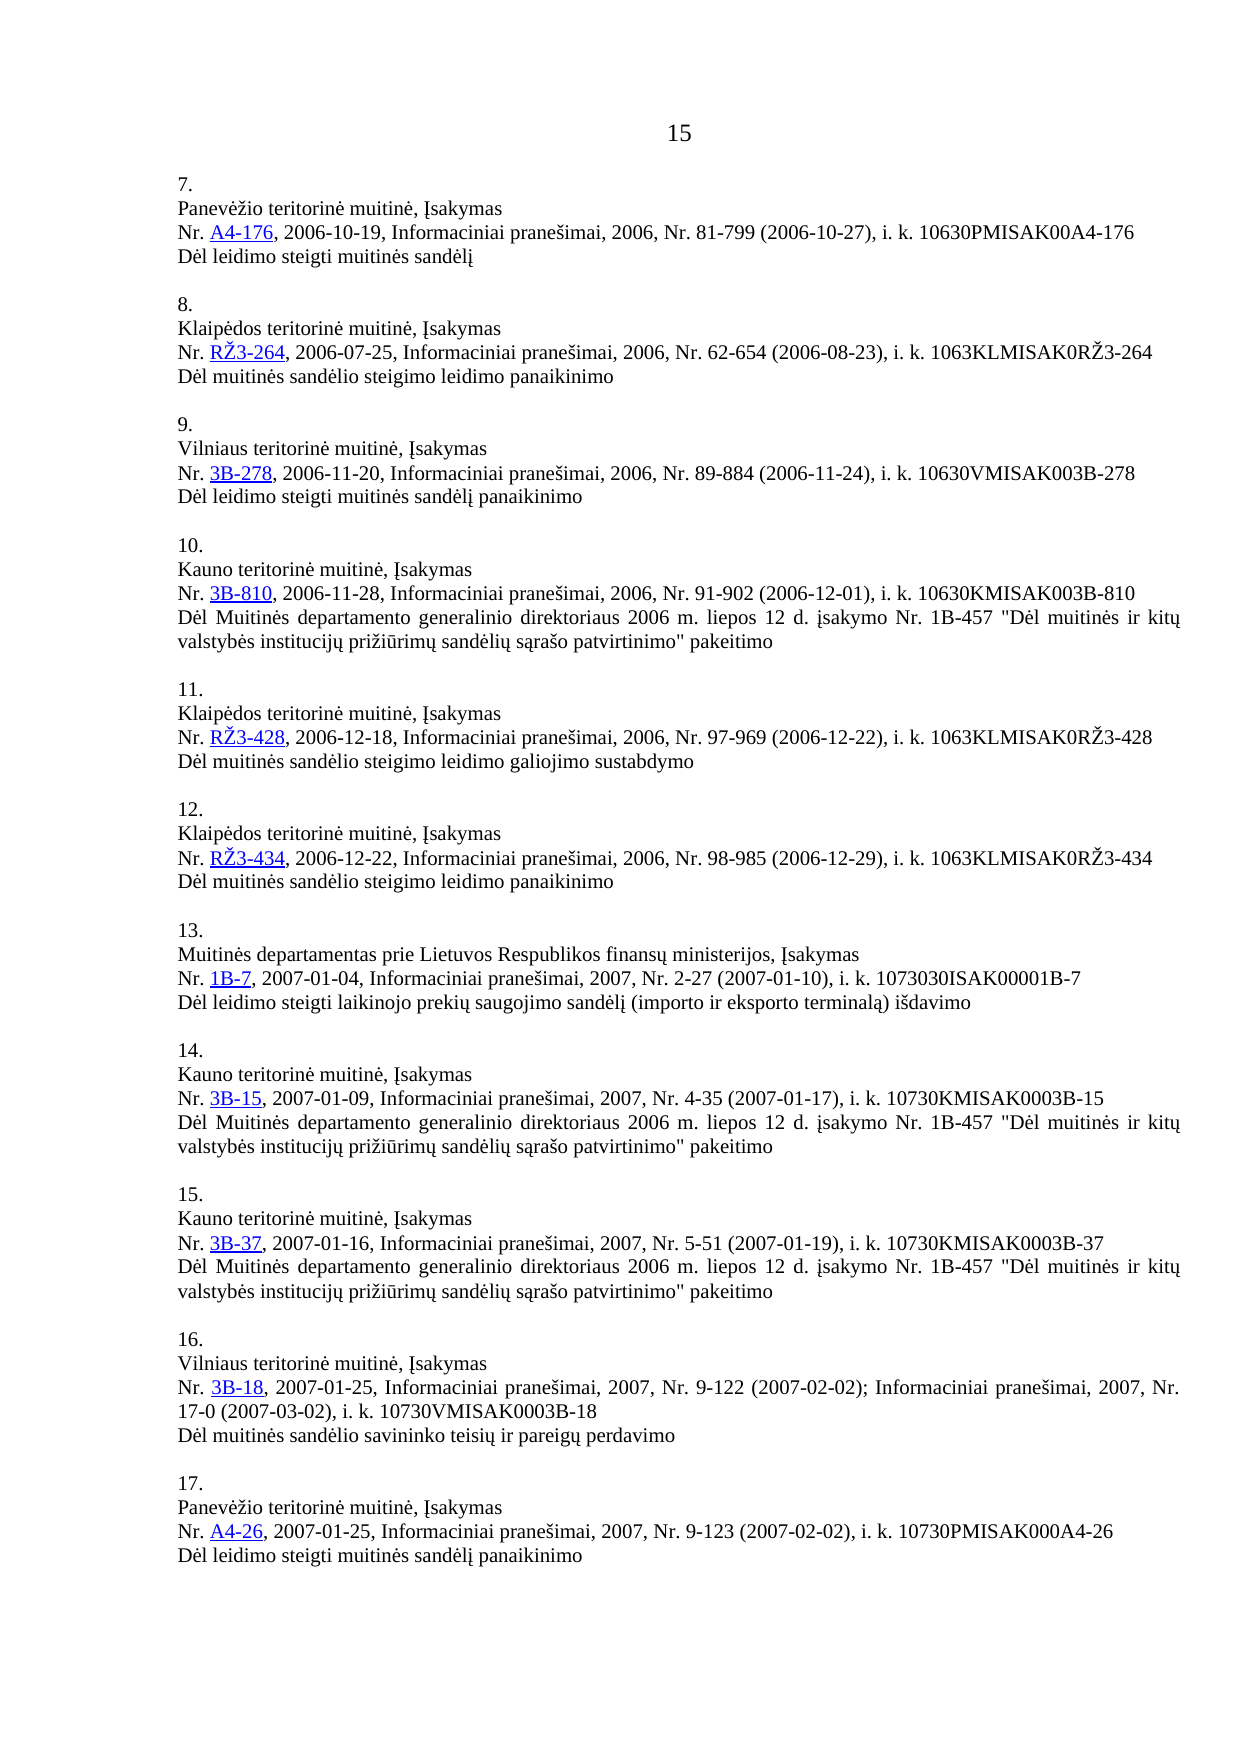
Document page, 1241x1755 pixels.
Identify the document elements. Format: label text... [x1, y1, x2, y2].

text Dėl leidimo steigti muitinės sandėlį [177, 244, 1181, 268]
text Nr. RŽ3-434, 2006-12-22, Informaciniai pranešimai, 2006, Nr. 98-985 (2006-12-29), i. k. 1063KLMISAK0RŽ3-434 [177, 845, 1181, 869]
text Vilniaus teritorinė muitinė, Įsakymas [177, 1351, 1181, 1375]
text Nr. 1B-7, 2007-01-04, Informaciniai pranešimai, 2007, Nr. 2-27 (2007-01-10), i. k. 1073030ISAK00001B-7 [177, 966, 1181, 990]
text Nr. A4-176, 2006-10-19, Informaciniai pranešimai, 2006, Nr. 81-799 (2006-10-27), i. k. 10630PMISAK00A4-176 [177, 220, 1181, 244]
text Panevėžio teritorinė muitinė, Įsakymas [177, 1495, 1181, 1519]
text Nr. 3B-37, 2007-01-16, Informaciniai pranešimai, 2007, Nr. 5-51 (2007-01-19), i. k. 10730KMISAK0003B-37 [177, 1230, 1181, 1254]
text Dėl leidimo steigti laikinojo prekių saugojimo sandėlį (importo ir eksporto terminalą) išdavimo [177, 990, 1181, 1014]
text Dėl Muitinės departamento generalinio direktoriaus 2006 m. liepos 12 d. įsakymo Nr. 1B-457 "Dėl muitinės ir kitų valstybės institucijų prižiūrimų sandėlių sąrašo patvirtinimo" pakeitimo [177, 1254, 1181, 1303]
text 11. [177, 677, 1181, 701]
text Nr. 3B-810, 2006-11-28, Informaciniai pranešimai, 2006, Nr. 91-902 (2006-12-01), i. k. 10630KMISAK003B-810 [177, 581, 1181, 605]
text Klaipėdos teritorinė muitinė, Įsakymas [177, 821, 1181, 845]
text Dėl muitinės sandėlio steigimo leidimo panaikinimo [177, 364, 1181, 388]
text Panevėžio teritorinė muitinė, Įsakymas [177, 196, 1181, 220]
text Kauno teritorinė muitinė, Įsakymas [177, 557, 1181, 581]
text 17. [177, 1471, 1181, 1495]
text 9. [177, 412, 1181, 436]
text Nr. RŽ3-428, 2006-12-18, Informaciniai pranešimai, 2006, Nr. 97-969 (2006-12-22), i. k. 1063KLMISAK0RŽ3-428 [177, 725, 1181, 749]
text 16. [177, 1327, 1181, 1351]
text Muitinės departamentas prie Lietuvos Respublikos finansų ministerijos, Įsakymas [177, 942, 1181, 966]
text Dėl muitinės sandėlio steigimo leidimo panaikinimo [177, 869, 1181, 893]
text 15. [177, 1182, 1181, 1206]
text Nr. 3B-278, 2006-11-20, Informaciniai pranešimai, 2006, Nr. 89-884 (2006-11-24), i. k. 10630VMISAK003B-278 [177, 460, 1181, 484]
text Kauno teritorinė muitinė, Įsakymas [177, 1206, 1181, 1230]
text Vilniaus teritorinė muitinė, Įsakymas [177, 436, 1181, 460]
text 8. [177, 292, 1181, 316]
text Nr. 3B-15, 2007-01-09, Informaciniai pranešimai, 2007, Nr. 4-35 (2007-01-17), i. k. 10730KMISAK0003B-15 [177, 1086, 1181, 1110]
text 10. [177, 533, 1181, 557]
text Kauno teritorinė muitinė, Įsakymas [177, 1062, 1181, 1086]
text 7. [177, 172, 1181, 196]
text Dėl Muitinės departamento generalinio direktoriaus 2006 m. liepos 12 d. įsakymo Nr. 1B-457 "Dėl muitinės ir kitų valstybės institucijų prižiūrimų sandėlių sąrašo patvirtinimo" pakeitimo [177, 605, 1181, 653]
text Dėl muitinės sandėlio steigimo leidimo galiojimo sustabdymo [177, 749, 1181, 773]
text Nr. A4-26, 2007-01-25, Informaciniai pranešimai, 2007, Nr. 9-123 (2007-02-02), i. k. 10730PMISAK000A4-26 [177, 1519, 1181, 1543]
text Dėl Muitinės departamento generalinio direktoriaus 2006 m. liepos 12 d. įsakymo Nr. 1B-457 "Dėl muitinės ir kitų valstybės institucijų prižiūrimų sandėlių sąrašo patvirtinimo" pakeitimo [177, 1110, 1181, 1158]
text 13. [177, 918, 1181, 942]
text Nr. 3B-18, 2007-01-25, Informaciniai pranešimai, 2007, Nr. 9-122 (2007-02-02); Informaciniai pranešimai, 2007, Nr. 17-0 (2007-03-02), i. k. 10730VMISAK0003B-18 [177, 1375, 1181, 1423]
text Dėl muitinės sandėlio savininko teisių ir pareigų perdavimo [177, 1423, 1181, 1447]
text Klaipėdos teritorinė muitinė, Įsakymas [177, 701, 1181, 725]
text Nr. RŽ3-264, 2006-07-25, Informaciniai pranešimai, 2006, Nr. 62-654 (2006-08-23), i. k. 1063KLMISAK0RŽ3-264 [177, 340, 1181, 364]
text Dėl leidimo steigti muitinės sandėlį panaikinimo [177, 1543, 1181, 1567]
text Dėl leidimo steigti muitinės sandėlį panaikinimo [177, 484, 1181, 508]
text Klaipėdos teritorinė muitinė, Įsakymas [177, 316, 1181, 340]
text 12. [177, 797, 1181, 821]
text 14. [177, 1038, 1181, 1062]
